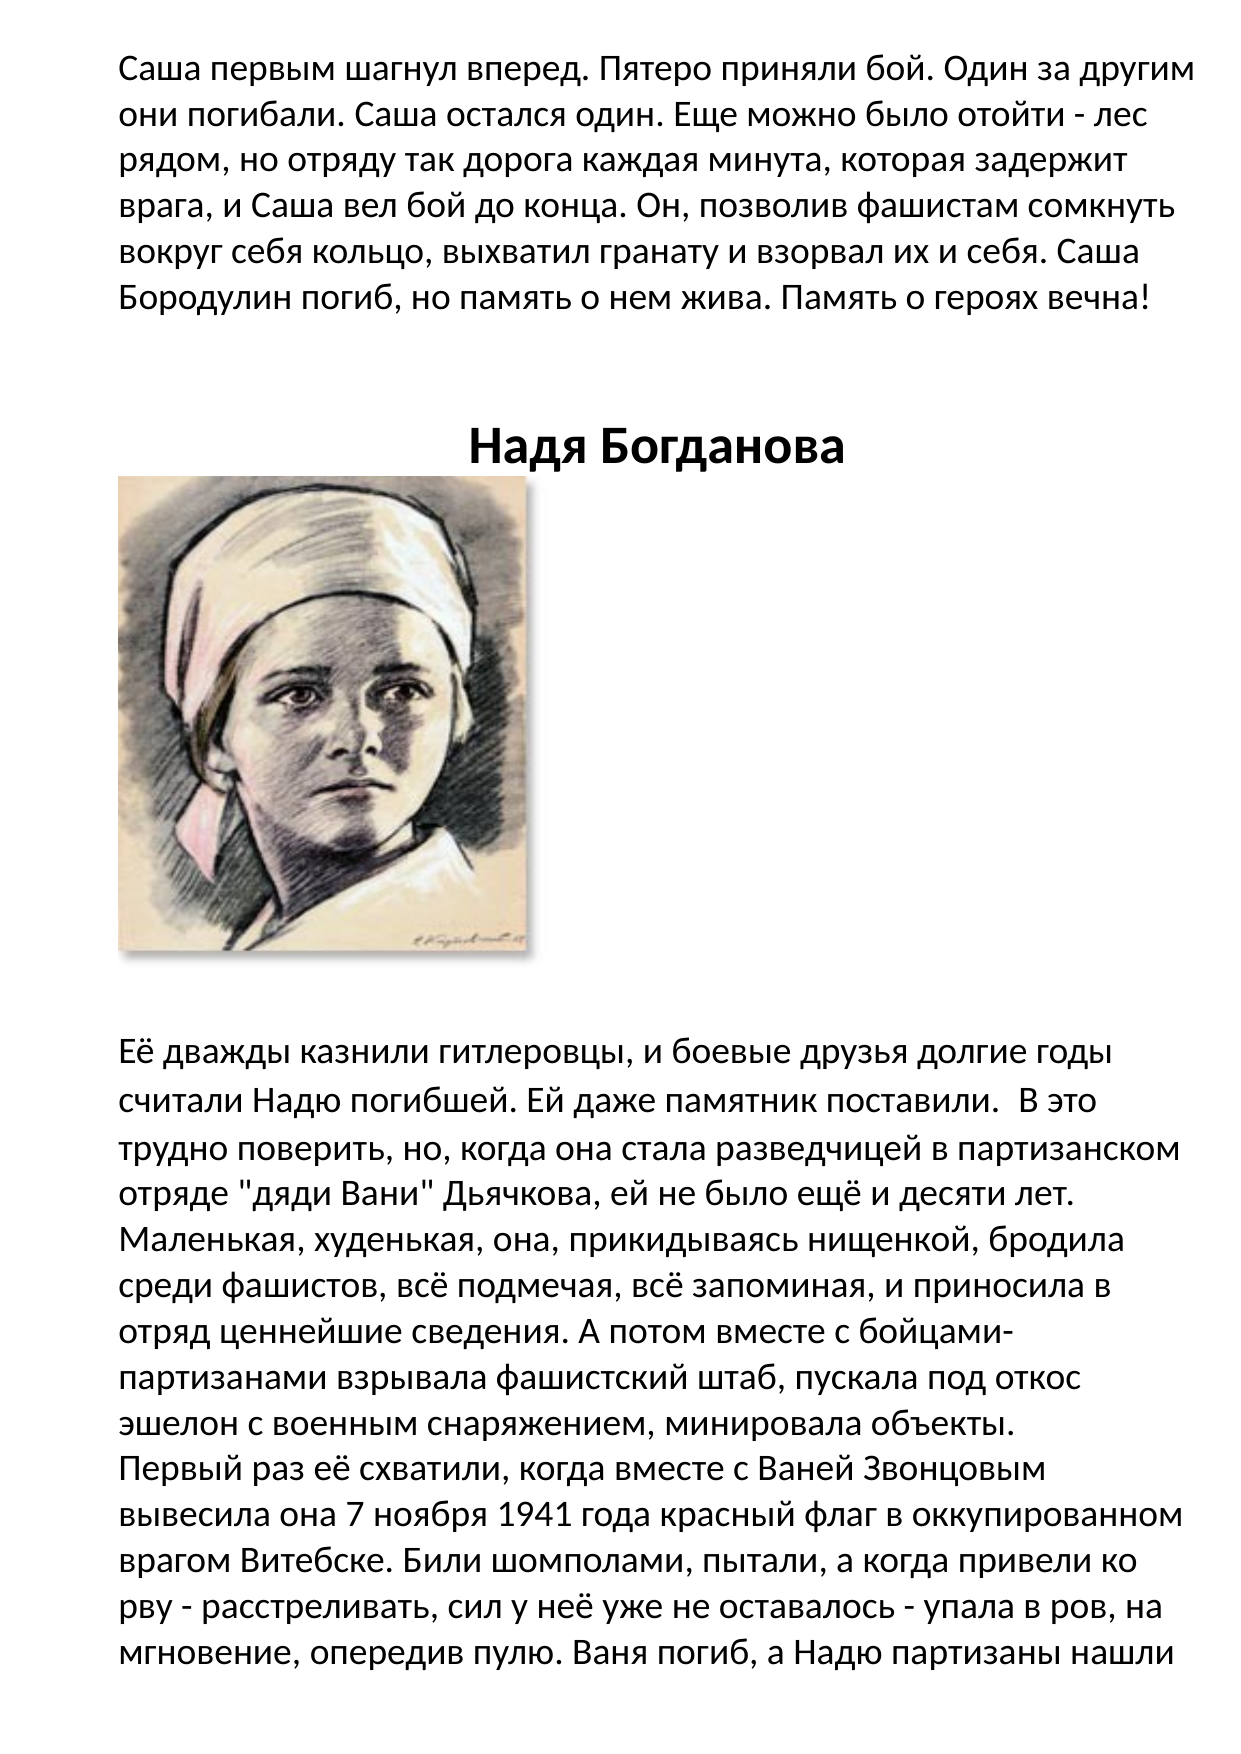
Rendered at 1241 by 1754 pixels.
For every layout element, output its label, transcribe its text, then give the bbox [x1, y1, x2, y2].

text Её дважды казнили гитлеровцы, и боевые друзья долгие годы считали Надю погибшей. Ей даже памятник поставили. В это трудно поверить, но, когда она стала разведчицей в партизанском отряде "дяди Вани" Дьячкова, ей не было ещё и десяти лет. Маленькая, худенькая, она, прикидываясь нищенкой, бродила среди фашистов, всё подмечая, всё запоминая, и приносила в отряд ценнейшие сведения. А потом вместе с бойцами-партизанами взрывала фашистский штаб, пускала под откос эшелон с военным снаряжением, минировала объекты. Первый раз её схватили, когда вместе с Ваней Звонцовым вывесила она 7 ноября 1941 года красный флаг в оккупированном врагом Витебске. Били шомполами, пытали, а когда привели ко рву - расстреливать, сил у неё уже не оставалось - упала в ров, на мгновение, опередив пулю. Ваня погиб, а Надю партизаны нашли [118, 1027, 1196, 1673]
text Надя Богданова [118, 410, 1196, 477]
picture [118, 476, 548, 973]
text Саша первым шагнул вперед. Пятеро приняли бой. Один за другим они погибали. Саша остался один. Еще можно было отойти - лес рядом, но отряду так дорога каждая минута, которая задержит врага, и Саша вел бой до конца. Он, позволив фашистам сомкнуть вокруг себя кольцо, выхватил гранату и взорвал их и себя. Саша Бородулин погиб, но память о нем жива. Память о героях вечна! [118, 44, 1196, 319]
